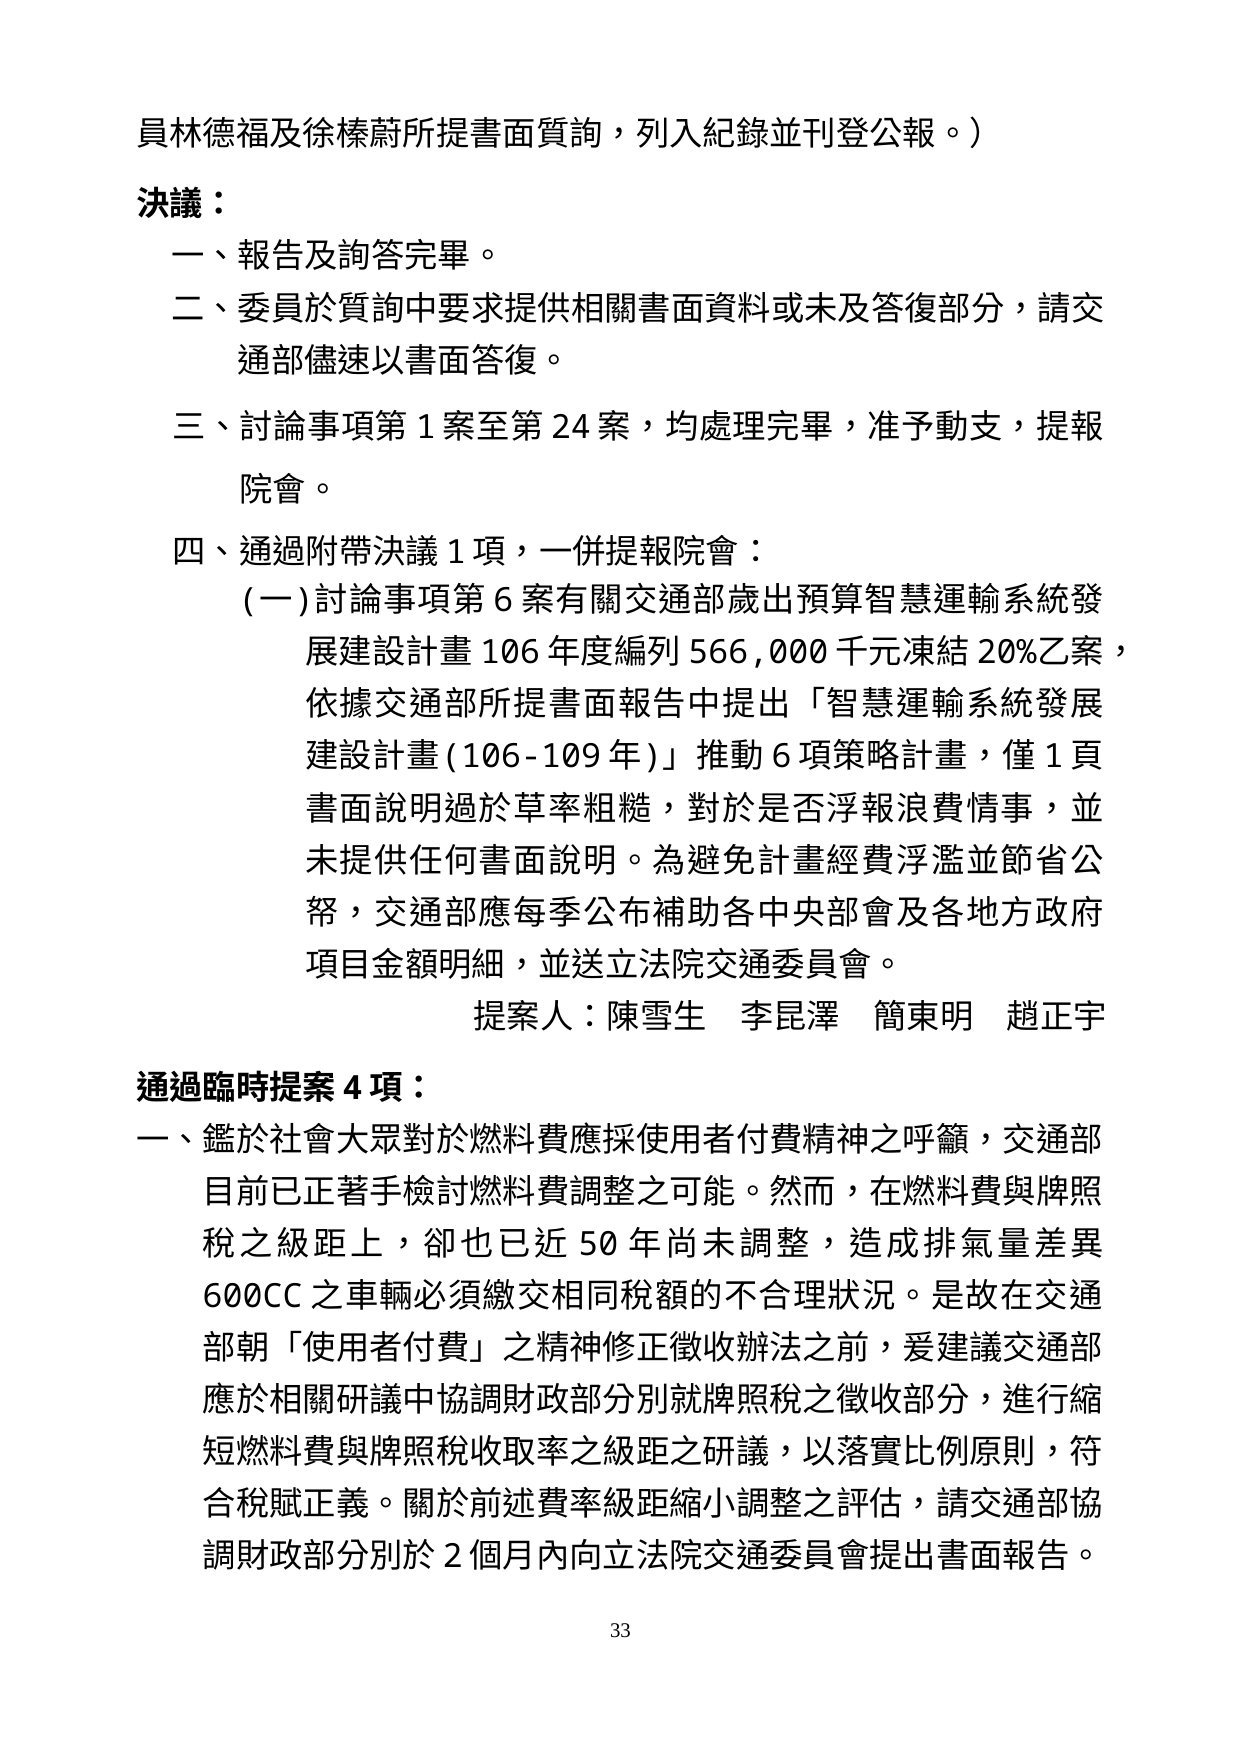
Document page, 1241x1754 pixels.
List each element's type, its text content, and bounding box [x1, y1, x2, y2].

text 通過臨時提案4項： [136, 1057, 1104, 1109]
text 四、通過附帶決議1項，一併提報院會： [172, 507, 1104, 570]
text 二、委員於質詢中要求提供相關書面資料或未及答復部分，請交通部儘速以書面答復。 [171, 278, 1104, 382]
text 三、討論事項第1案至第24案，均處理完畢，准予動支，提報院會。 [172, 382, 1104, 507]
text 提案人：陳雪生 李昆澤 簡東明 趙正宇 [473, 987, 1117, 1039]
text 決議： [136, 174, 1104, 226]
text 一、鑑於社會大眾對於燃料費應採使用者付費精神之呼籲，交通部目前已正著手檢討燃料費調整之可能。然而，在燃料費與牌照稅之級距上，卻也已近50年尚未調整，造成排氣量差異600CC之車輛必須繳交相同稅額的不合理狀況。是故在交通部朝「使用者付費」之精神修正徵收辦法之前，爰建議交通部應於相關研議中協調財政部分別就牌照稅之徵收部分，進行縮短燃料費與牌照稅收取率之級距之研議，以落實比例原則，符合稅賦正義。關於前述費率級距縮小調整之評估，請交通部協調財政部分別於2個月內向立法院交通委員會提出書面報告。 [136, 1109, 1104, 1578]
text (一)討論事項第6案有關交通部歲出預算智慧運輸系統發展建設計畫106年度編列566,000千元凍結20%乙案，依據交通部所提書面報告中提出「智慧運輸系統發展建設計畫(106-109年)」推動6項策略計畫，僅1頁書面說明過於草率粗糙，對於是否浮報浪費情事，並未提供任何書面說明。為避免計畫經費浮濫並節省公帑，交通部應每季公布補助各中央部會及各地方政府項目金額明細，並送立法院交通委員會。 [238, 570, 1104, 987]
text 一、報告及詢答完畢。 [171, 226, 1104, 278]
text （本日會議所列討論事項第1案至第24案，合併詢答。由交通部部長賀陳旦及會計處處長張信一報告後，計有委員陳歐珀、洪慈庸、趙正宇、李昆澤、鄭運鵬、林俊憲、葉宜津、黃國書、陳素月、鄭寶清、簡東明、周春米、陳雪生、鍾佳濱、蔡易餘及鍾孔炤等16人提出質詢，均經交通部部長賀陳旦及相關人員分別予以答復；委員林德福及徐榛蔚所提書面質詢，列入紀錄並刊登公報。） [136, 103, 1104, 155]
